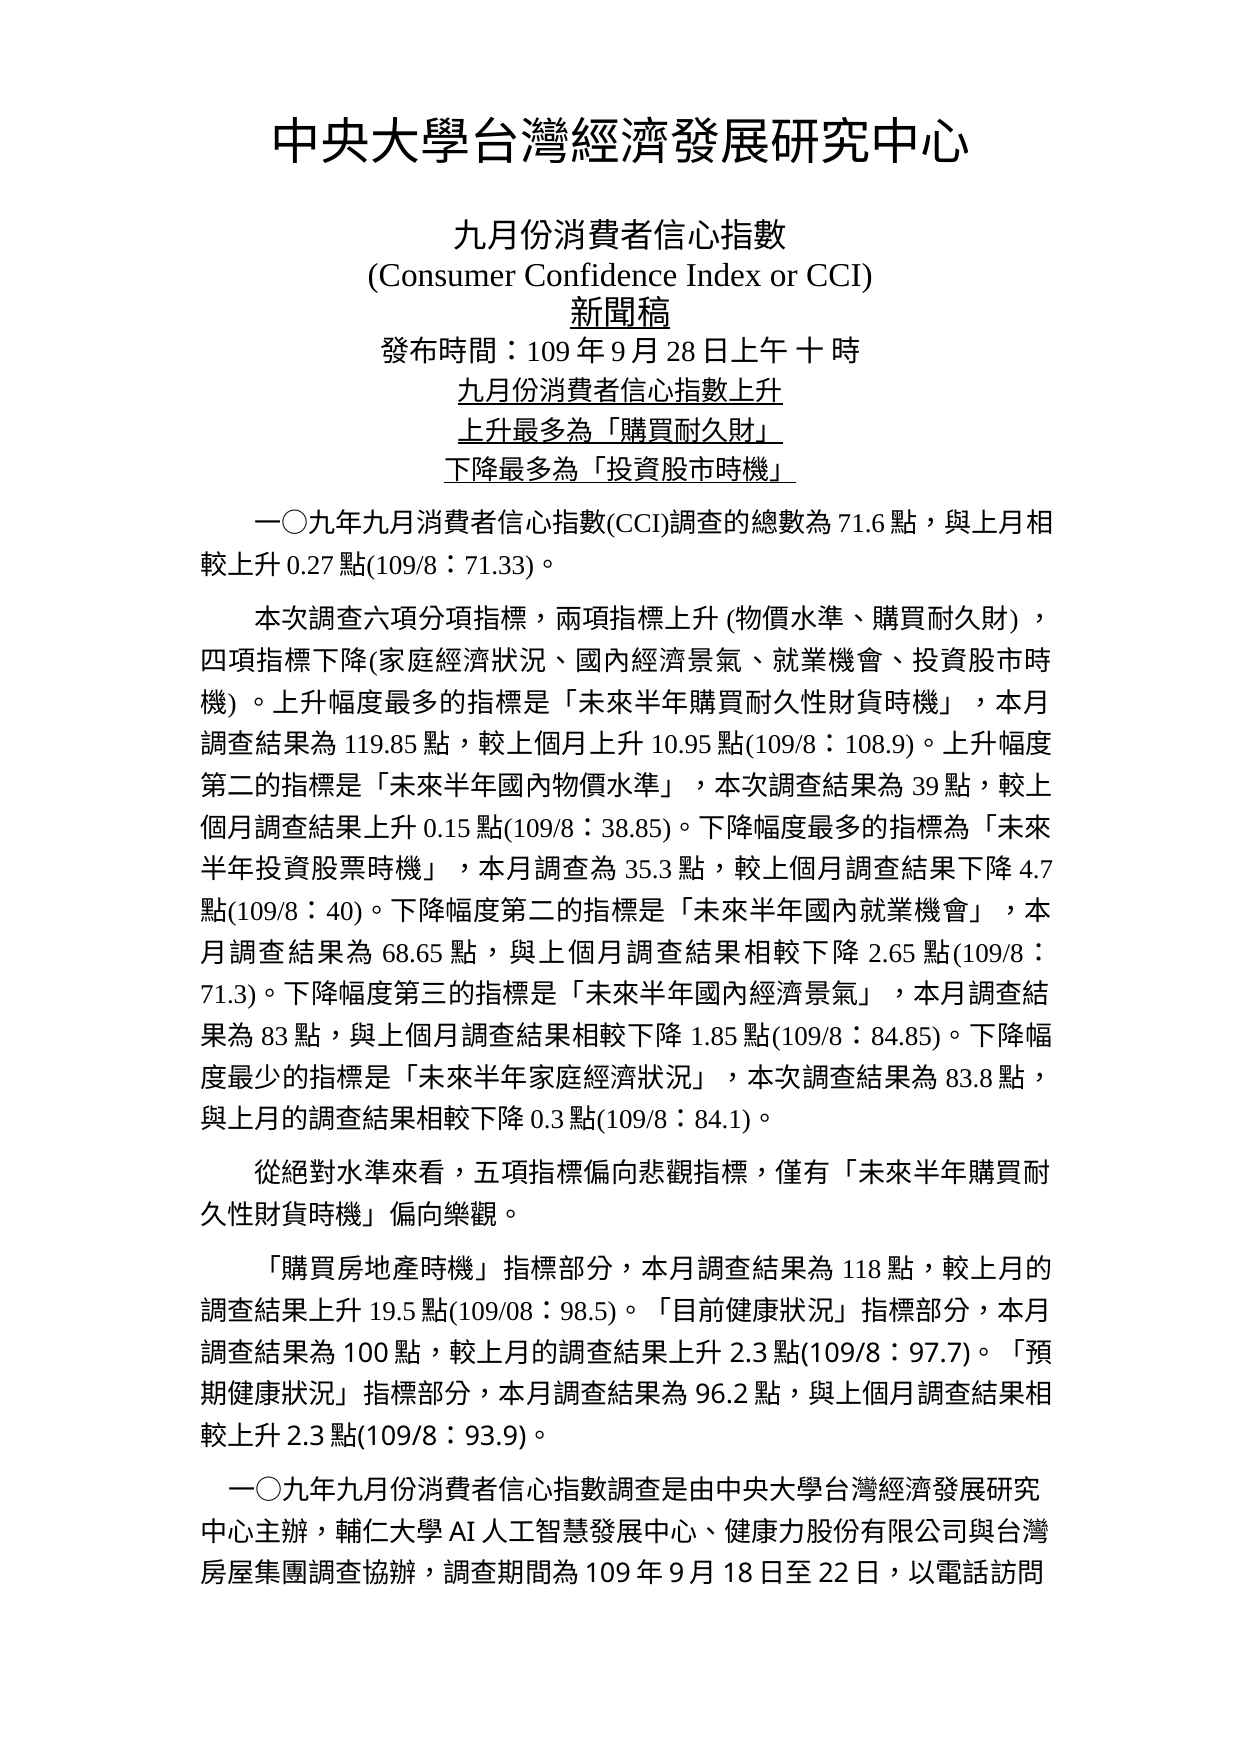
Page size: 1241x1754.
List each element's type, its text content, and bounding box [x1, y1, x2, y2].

text 本次調查六項分項指標，兩項指標上升 (物價水準、購買耐久財) ，四項指標下降(家庭經濟狀況、國內經濟景氣、就業機會、投資股市時機) 。上升幅度最多的指標是「未來半年購買耐久性財貨時機」，本月調查結果為119.85點，較上個月上升10.95點(109/8：108.9)。上升幅度第二的指標是「未來半年國內物價水準」，本次調查結果為39點，較上個月調查結果上升0.15點(109/8：38.85)。下降幅度最多的指標為「未來半年投資股票時機」，本月調查為35.3點，較上個月調查結果下降4.7點(109/8：40)。下降幅度第二的指標是「未來半年國內就業機會」，本月調查結果為68.65點，與上個月調查結果相較下降2.65點(109/8：71.3)。下降幅度第三的指標是「未來半年國內經濟景氣」，本月調查結果為83點，與上個月調查結果相較下降1.85點(109/8：84.85)。下降幅度最少的指標是「未來半年家庭經濟狀況」，本次調查結果為83.8點，與上月的調查結果相較下降0.3點(109/8：84.1)。 [200, 595, 1053, 1137]
text 九月份消費者信心指數上升 上升最多為「購買耐久財」 下降最多為「投資股市時機」 [187, 369, 1053, 487]
text 「購買房地產時機」指標部分，本月調查結果為118點，較上月的調查結果上升19.5點(109/08：98.5)。「目前健康狀況」指標部分，本月調查結果為100點，較上月的調查結果上升2.3點(109/8：97.7)。「預期健康狀況」指標部分，本月調查結果為96.2點，與上個月調查結果相較上升2.3點(109/8：93.9)。 [200, 1245, 1053, 1454]
text 一○九年九月消費者信心指數(CCI)調查的總數為71.6點，與上月相較上升0.27點(109/8：71.33)。 [200, 499, 1053, 583]
text 新聞稿 [187, 294, 1053, 332]
text 發布時間：109年9月28日上午 十 時 [187, 332, 1053, 369]
text (Consumer Confidence Index or CCI) [187, 257, 1053, 294]
subtitle 一○九年九月份消費者信心指數調查是由中央大學台灣經濟發展研究中心主辦，輔仁大學AI人工智慧發展中心、健康力股份有限公司與台灣房屋集團調查協辦，調查期間為109年9月18日至22日，以電話訪問 [200, 1466, 1053, 1591]
text 中央大學台灣經濟發展研究中心 [187, 118, 1053, 170]
text 從絕對水準來看，五項指標偏向悲觀指標，僅有「未來半年購買耐久性財貨時機」偏向樂觀。 [200, 1149, 1053, 1233]
text 九月份消費者信心指數 [187, 208, 1053, 257]
